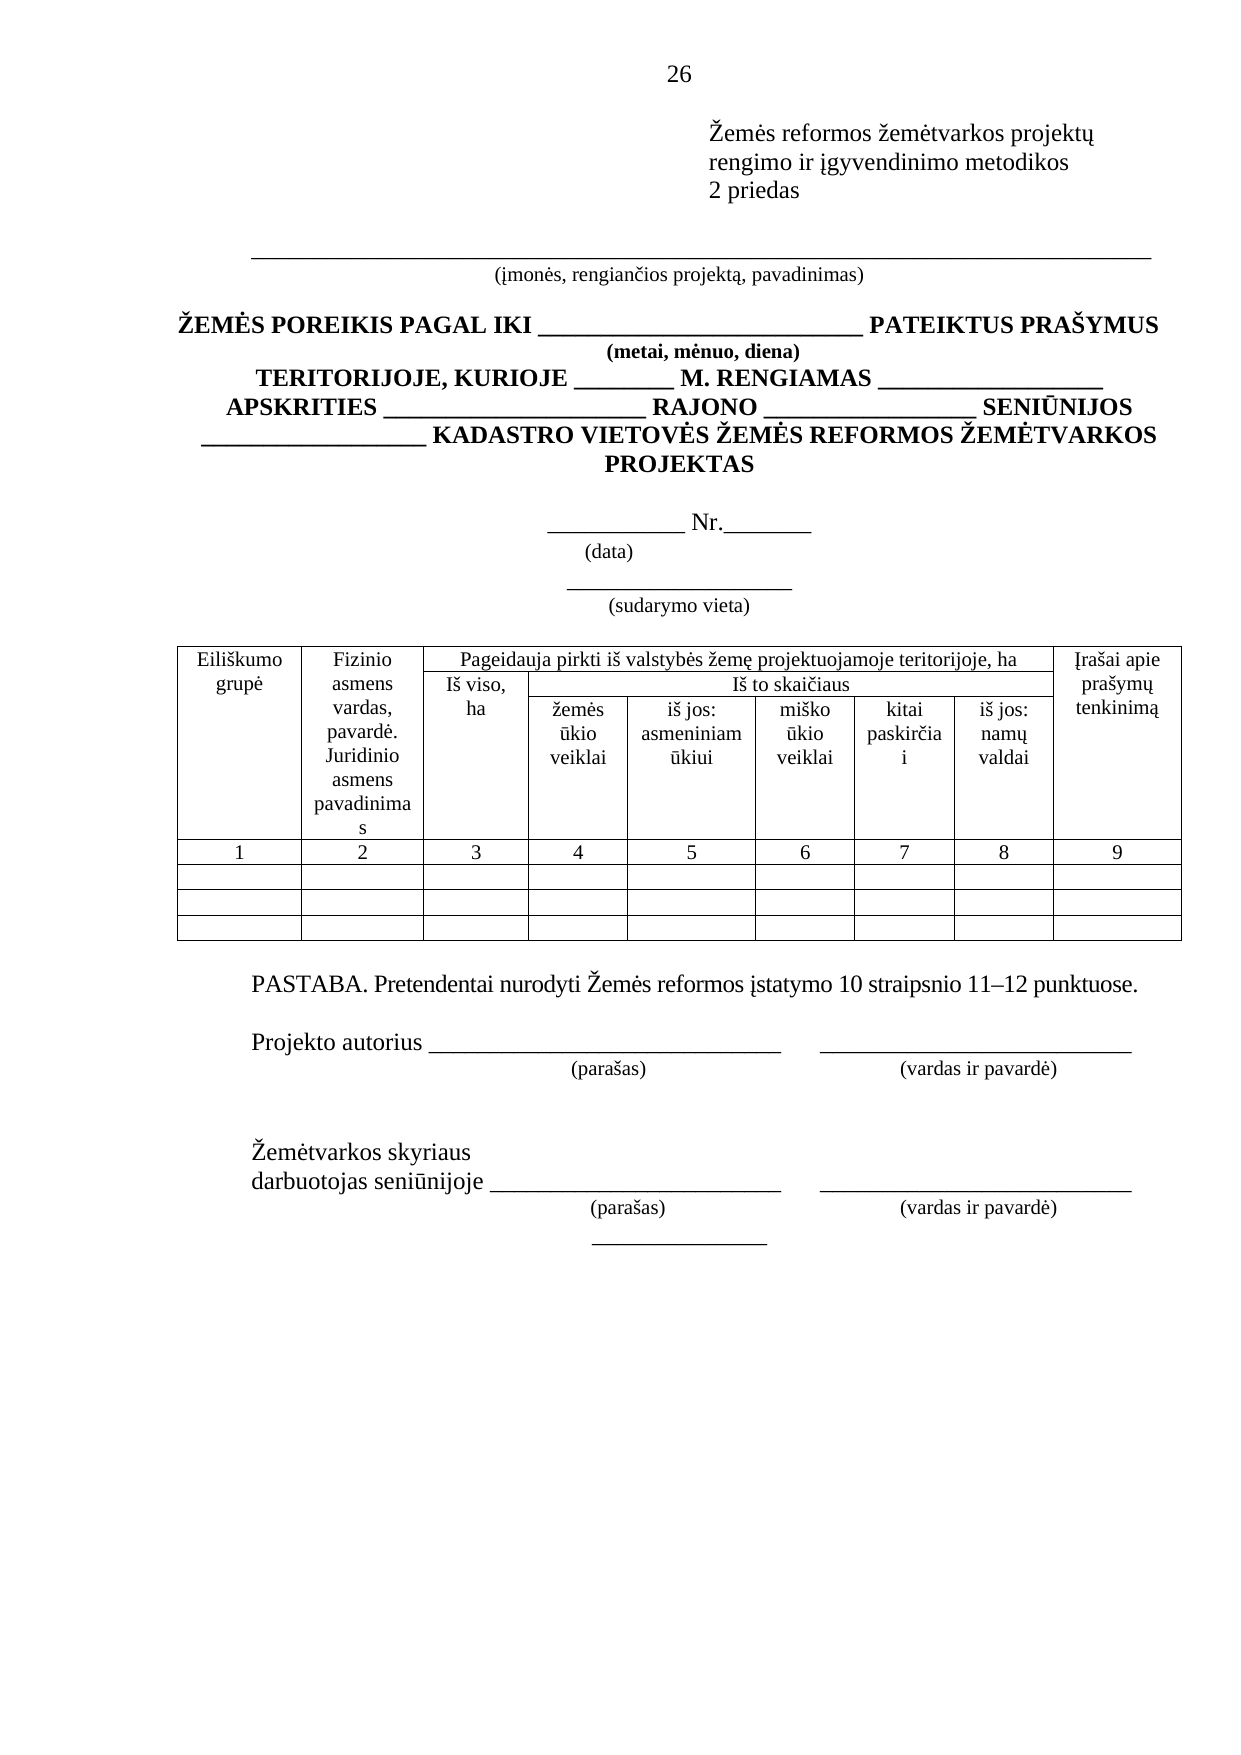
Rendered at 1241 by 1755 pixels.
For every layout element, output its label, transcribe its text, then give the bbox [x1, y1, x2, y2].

text PASTABA. Pretendentai nurodyti Žemės reformos įstatymo 10 straipsnio 11–12 punktuose. [177, 969, 1181, 998]
table_cell [529, 865, 627, 889]
table_cell [302, 916, 423, 939]
table_cell 7 [855, 840, 954, 864]
table_cell 9 [1054, 840, 1181, 864]
text 2 priedas [177, 176, 1181, 204]
table_cell žemės ūkio veiklai [529, 697, 627, 839]
table_cell [424, 916, 528, 939]
text (data) [177, 535, 1181, 564]
table_cell [302, 890, 423, 914]
text rengimo ir įgyvendinimo metodikos [177, 147, 1181, 176]
table_cell 8 [955, 840, 1053, 864]
table_cell [628, 890, 755, 914]
table_cell Iš to skaičiaus [529, 672, 1053, 696]
table_cell [529, 916, 627, 939]
table_cell [756, 890, 854, 914]
text (parašas) (vardas ir pavardė) [177, 1195, 1181, 1219]
table_cell [1054, 865, 1181, 889]
table_cell kitai paskirčiai [855, 697, 954, 839]
table_cell 4 [529, 840, 627, 864]
table_cell [424, 890, 528, 914]
text ________________________________________________________________________ [177, 233, 1181, 262]
table_cell [955, 890, 1053, 914]
table_cell [302, 865, 423, 889]
table_cell [955, 865, 1053, 889]
table_cell [855, 890, 954, 914]
table_cell [756, 916, 854, 939]
table_cell [756, 865, 854, 889]
table_cell [855, 916, 954, 939]
table_header Įrašai apie prašymų tenkinimą [1054, 647, 1181, 839]
text teritorijoje, kurioje ________ m. rengiamas __________________ apskrities _____________________ rajono _________________ seniūnijos __________________ kadastro vietovės žemės reformos žemėtvarkos projektas [177, 363, 1181, 478]
text (sudarymo vieta) [177, 593, 1181, 617]
table_cell 5 [628, 840, 755, 864]
table_cell [955, 916, 1053, 939]
table_header Eiliškumo grupė [178, 647, 301, 839]
table_cell 3 [424, 840, 528, 864]
text (įmonės, rengiančios projektą, pavadinimas) [177, 262, 1181, 286]
table_cell [178, 916, 301, 939]
text Projekto autorius [177, 1027, 1181, 1056]
text ______________ [177, 1219, 1181, 1247]
text ___________ Nr._______ [177, 507, 1181, 535]
text Žemėtvarkos skyriaus [177, 1137, 1181, 1166]
text darbuotojas seniūnijoje [177, 1166, 1181, 1195]
text (metai, mėnuo, diena) [177, 339, 1181, 363]
table_cell [178, 890, 301, 914]
table_cell 2 [302, 840, 423, 864]
table_cell iš jos: asmeniniam ūkiui [628, 697, 755, 839]
table_cell [424, 865, 528, 889]
table_cell [178, 865, 301, 889]
table_cell iš jos: namų valdai [955, 697, 1053, 839]
table_cell Iš viso, ha [424, 672, 528, 839]
text Žemės poreikis pagal iki __________________________ pateiktus prašymus [177, 310, 1181, 339]
table_cell [855, 865, 954, 889]
table_cell [628, 865, 755, 889]
table_header Fizinio asmens vardas, pavardė. Juridinio asmens pavadinimas [302, 647, 423, 839]
table_cell 1 [178, 840, 301, 864]
text (parašas) (vardas ir pavardė) [177, 1056, 1181, 1080]
text __________________ [177, 564, 1181, 593]
table_cell miško ūkio veiklai [756, 697, 854, 839]
table_cell 6 [756, 840, 854, 864]
text Žemės reformos žemėtvarkos projektų [709, 118, 1181, 147]
table_cell [529, 890, 627, 914]
table_cell [1054, 916, 1181, 939]
table_cell [1054, 890, 1181, 914]
table_cell [628, 916, 755, 939]
table_header Pageidauja pirkti iš valstybės žemę projektuojamoje teritorijoje, ha [424, 647, 1053, 671]
